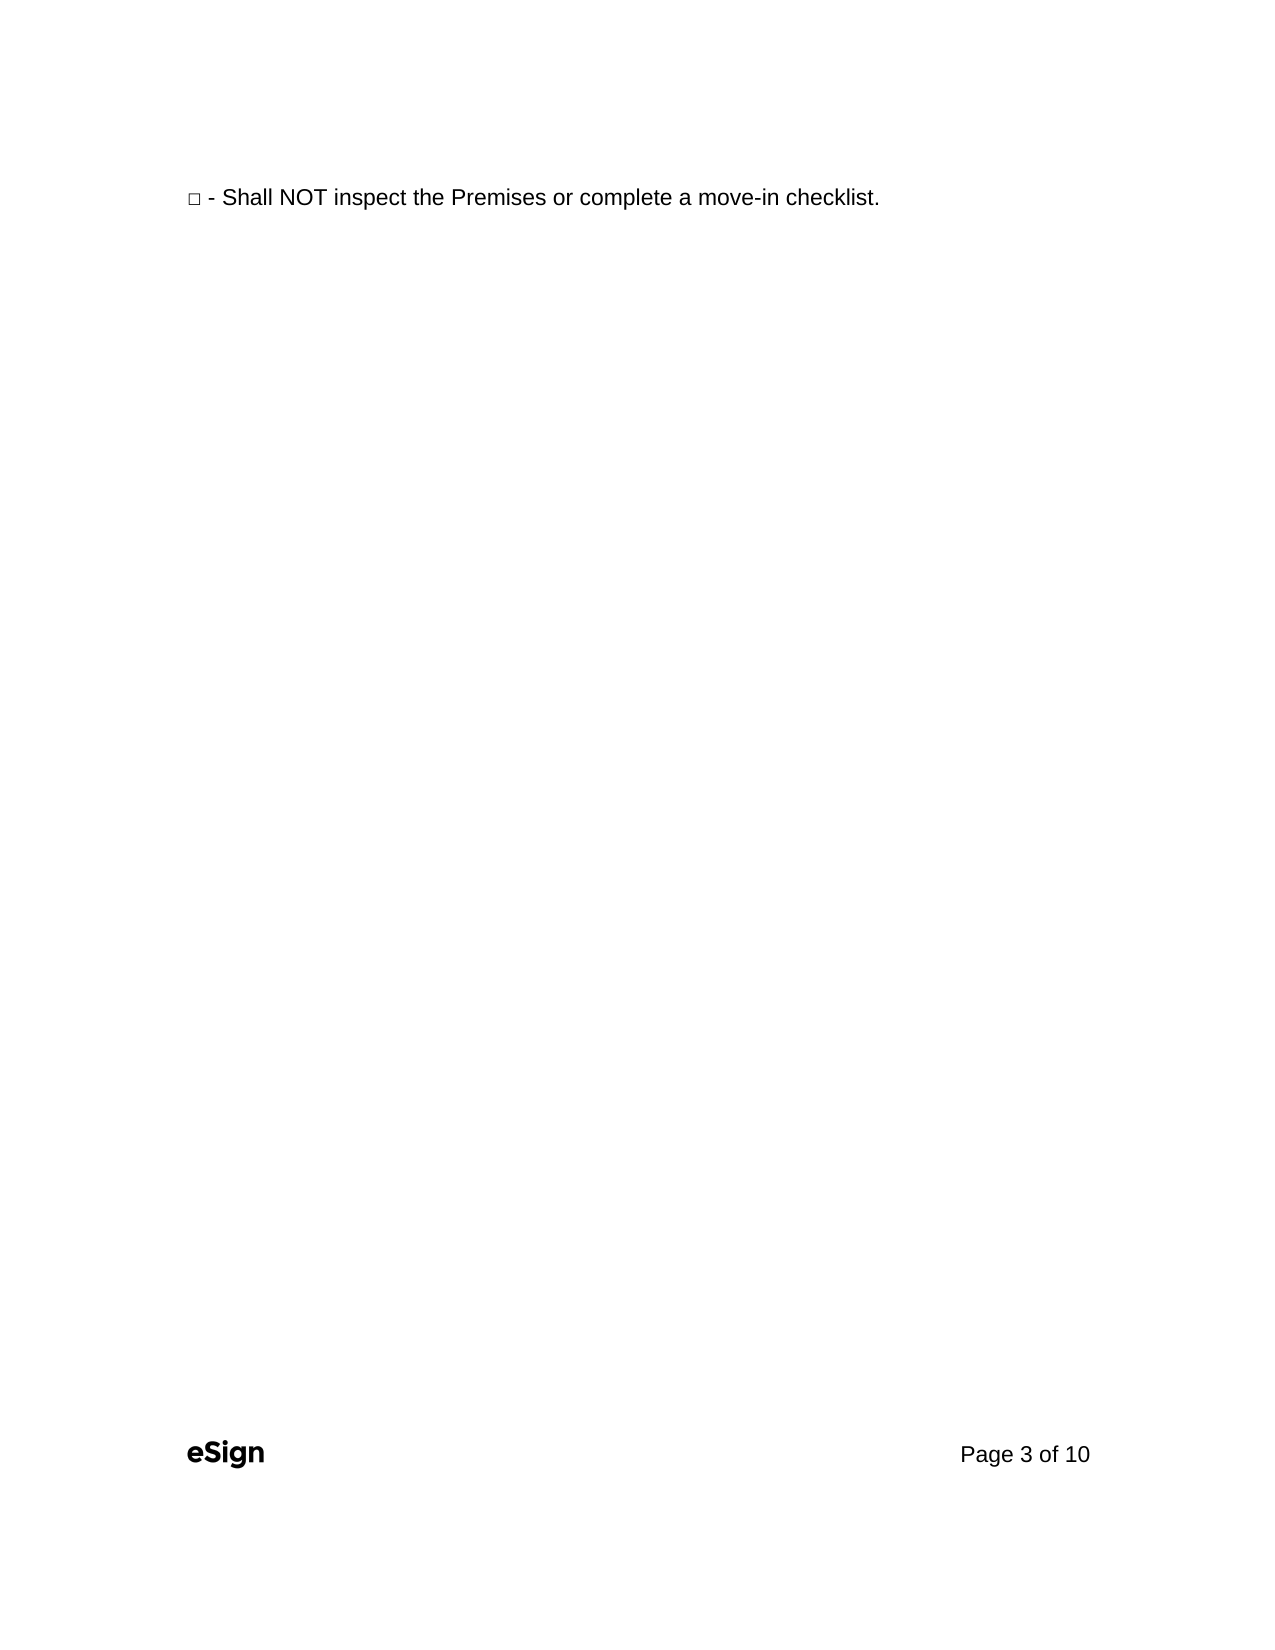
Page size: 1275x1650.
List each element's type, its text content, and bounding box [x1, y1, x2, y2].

text ☐ - Shall NOT inspect the Premises or complete a move-in checklist. [187, 181, 1125, 212]
